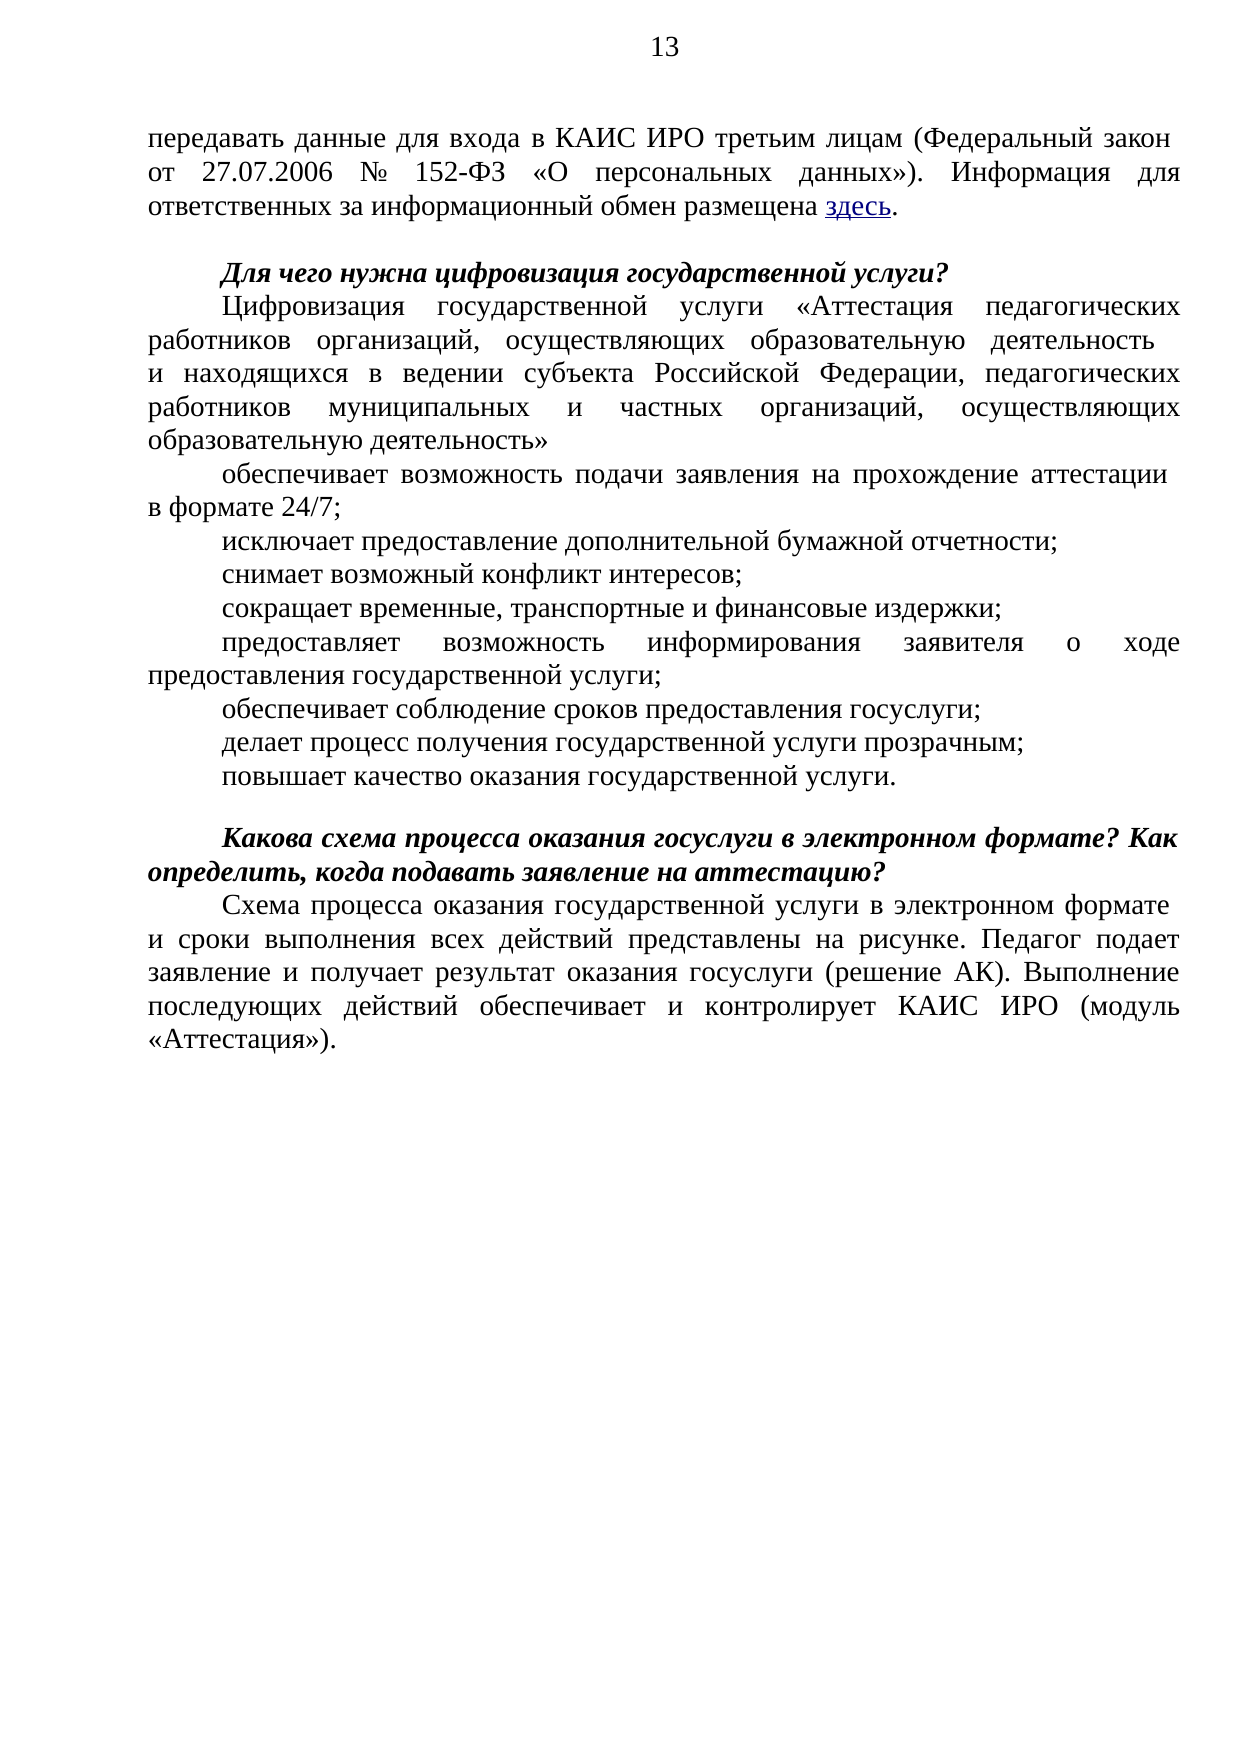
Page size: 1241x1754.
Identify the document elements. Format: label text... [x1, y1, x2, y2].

text Для чего нужна цифровизация государственной услуги? [148, 255, 1181, 288]
text делает процесс получения государственной услуги прозрачным; [148, 724, 1181, 758]
text обеспечивает соблюдение сроков предоставления госуслуги; [148, 691, 1181, 724]
text Схема процесса оказания государственной услуги в электронном формате и сроки выполнения всех действий представлены на рисунке. Педагог подает заявление и получает результат оказания госуслуги (решение АК). Выполнение последующих действий обеспечивает и контролирует КАИС ИРО (модуль «Аттестация»). [148, 887, 1181, 1055]
text исключает предоставление дополнительной бумажной отчетности; [148, 523, 1181, 557]
text обеспечивает возможность подачи заявления на прохождение аттестации в формате 24/7; [148, 456, 1181, 523]
text сокращает временные, транспортные и финансовые издержки; [148, 590, 1181, 624]
text повышает качество оказания государственной услуги. [148, 758, 1181, 791]
text предоставляет возможность информирования заявителя о ходе предоставления государственной услуги; [148, 624, 1181, 691]
text Цифровизация государственной услуги «Аттестация педагогических работников организаций, осуществляющих образовательную деятельность и находящихся в ведении субъекта Российской Федерации, педагогических работников муниципальных и частных организаций, осуществляющих образовательную деятельность» [148, 288, 1181, 456]
text Какова схема процесса оказания госуслуги в электронном формате? Как определить, когда подавать заявление на аттестацию? [148, 820, 1181, 887]
text передавать данные для входа в КАИС ИРО третьим лицам (Федеральный закон от 27.07.2006 № 152-ФЗ «О персональных данных»). Информация для ответственных за информационный обмен размещена здесь. [148, 121, 1181, 221]
text снимает возможный конфликт интересов; [148, 557, 1181, 590]
